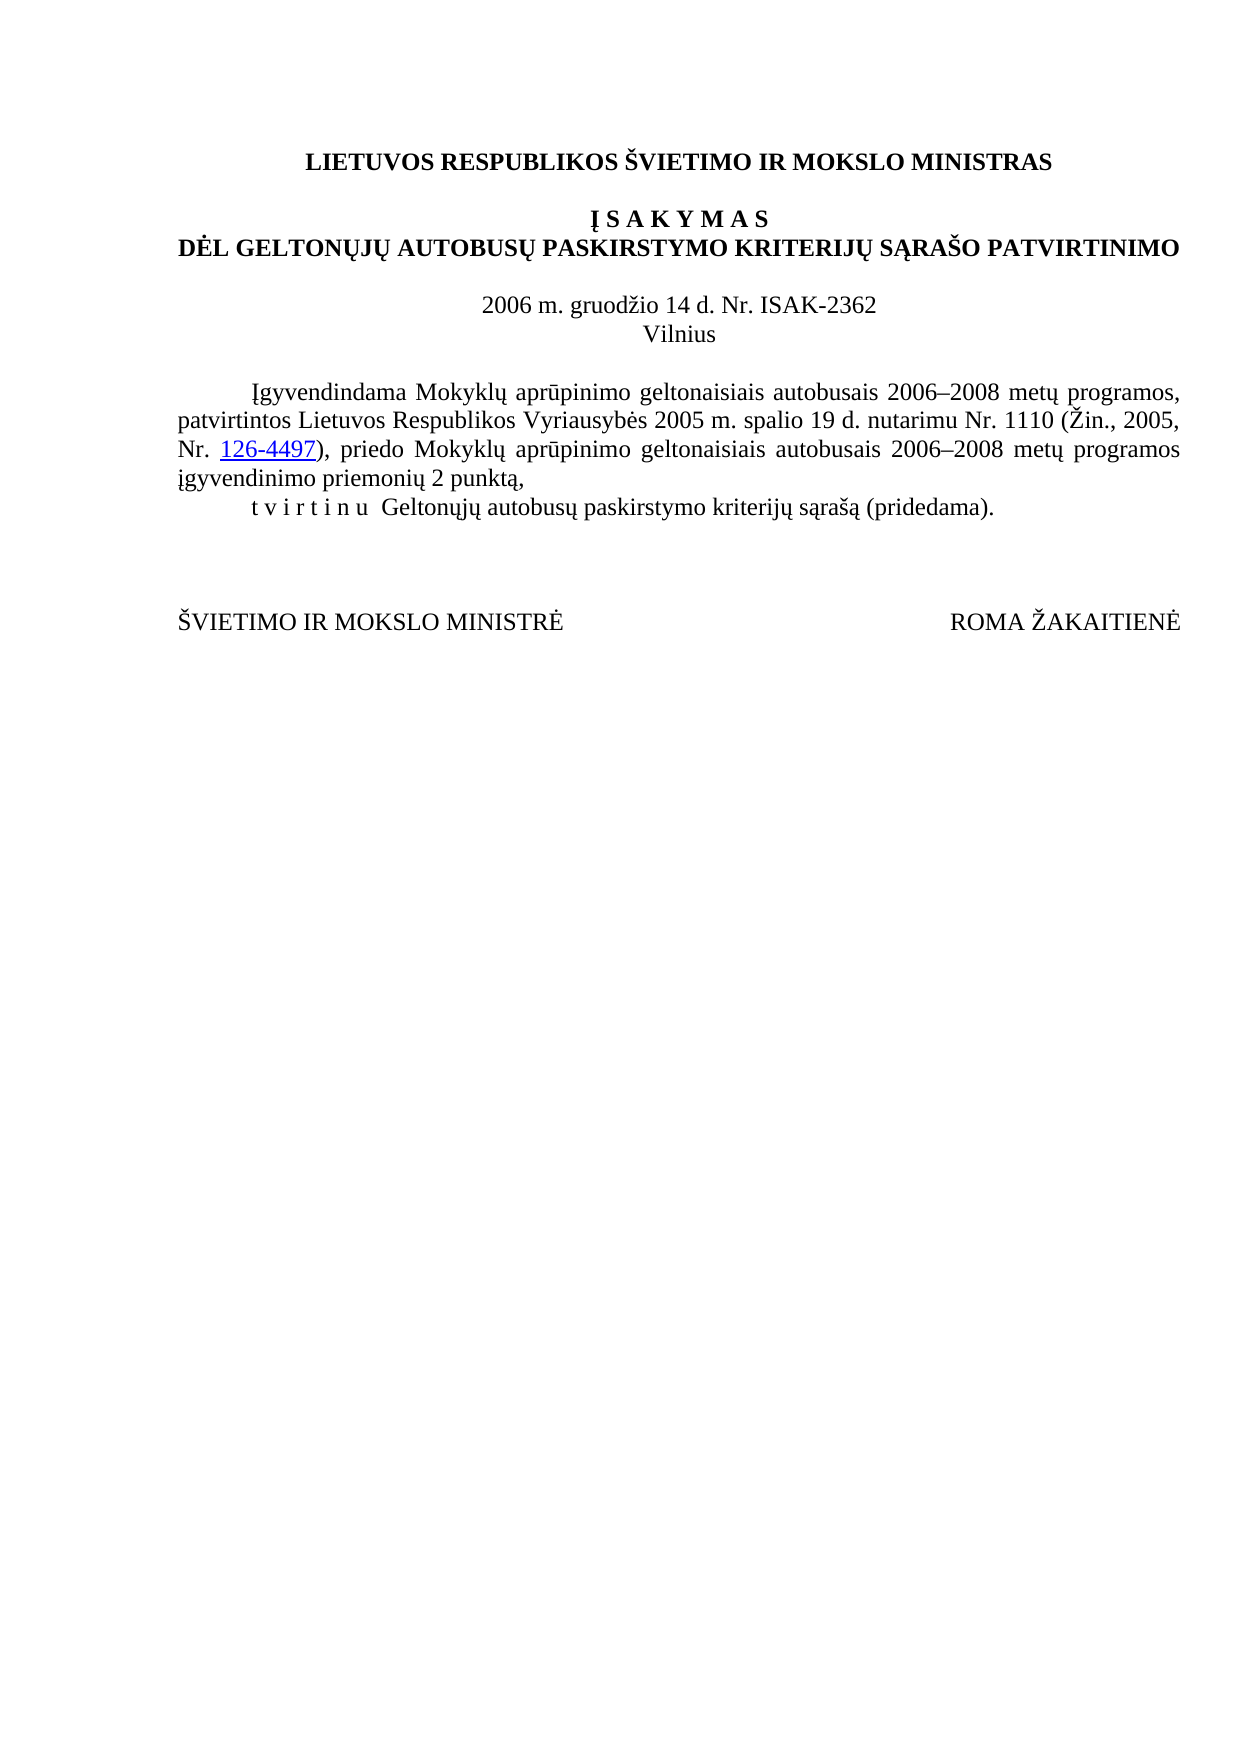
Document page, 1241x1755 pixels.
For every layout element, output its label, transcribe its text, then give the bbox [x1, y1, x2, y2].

text LIETUVOS RESPUBLIKOS ŠVIETIMO IR MOKSLO MINISTRAS [177, 147, 1181, 176]
text Įgyvendindama Mokyklų aprūpinimo geltonaisiais autobusais 2006–2008 metų programos, patvirtintos Lietuvos Respublikos Vyriausybės 2005 m. spalio 19 d. nutarimu Nr. 1110 (Žin., 2005, Nr. 126-4497), priedo Mokyklų aprūpinimo geltonaisiais autobusais 2006–2008 metų programos įgyvendinimo priemonių 2 punktą, [177, 377, 1181, 492]
text 2006 m. gruodžio 14 d. Nr. ISAK-2362 [177, 291, 1181, 319]
text Vilnius [177, 319, 1181, 348]
text DĖL GELTONŲJŲ AUTOBUSŲ PASKIRSTYMO KRITERIJŲ SĄRAŠO PATVIRTINIMO [177, 233, 1181, 262]
text Į S A K Y M A S [177, 204, 1181, 233]
text tvirtinu Geltonųjų autobusų paskirstymo kriterijų sąrašą (pridedama). [177, 492, 1181, 521]
text ŠVIETIMO IR MOKSLO MINISTRĖ ROMA ŽAKAITIENĖ [177, 607, 1181, 636]
